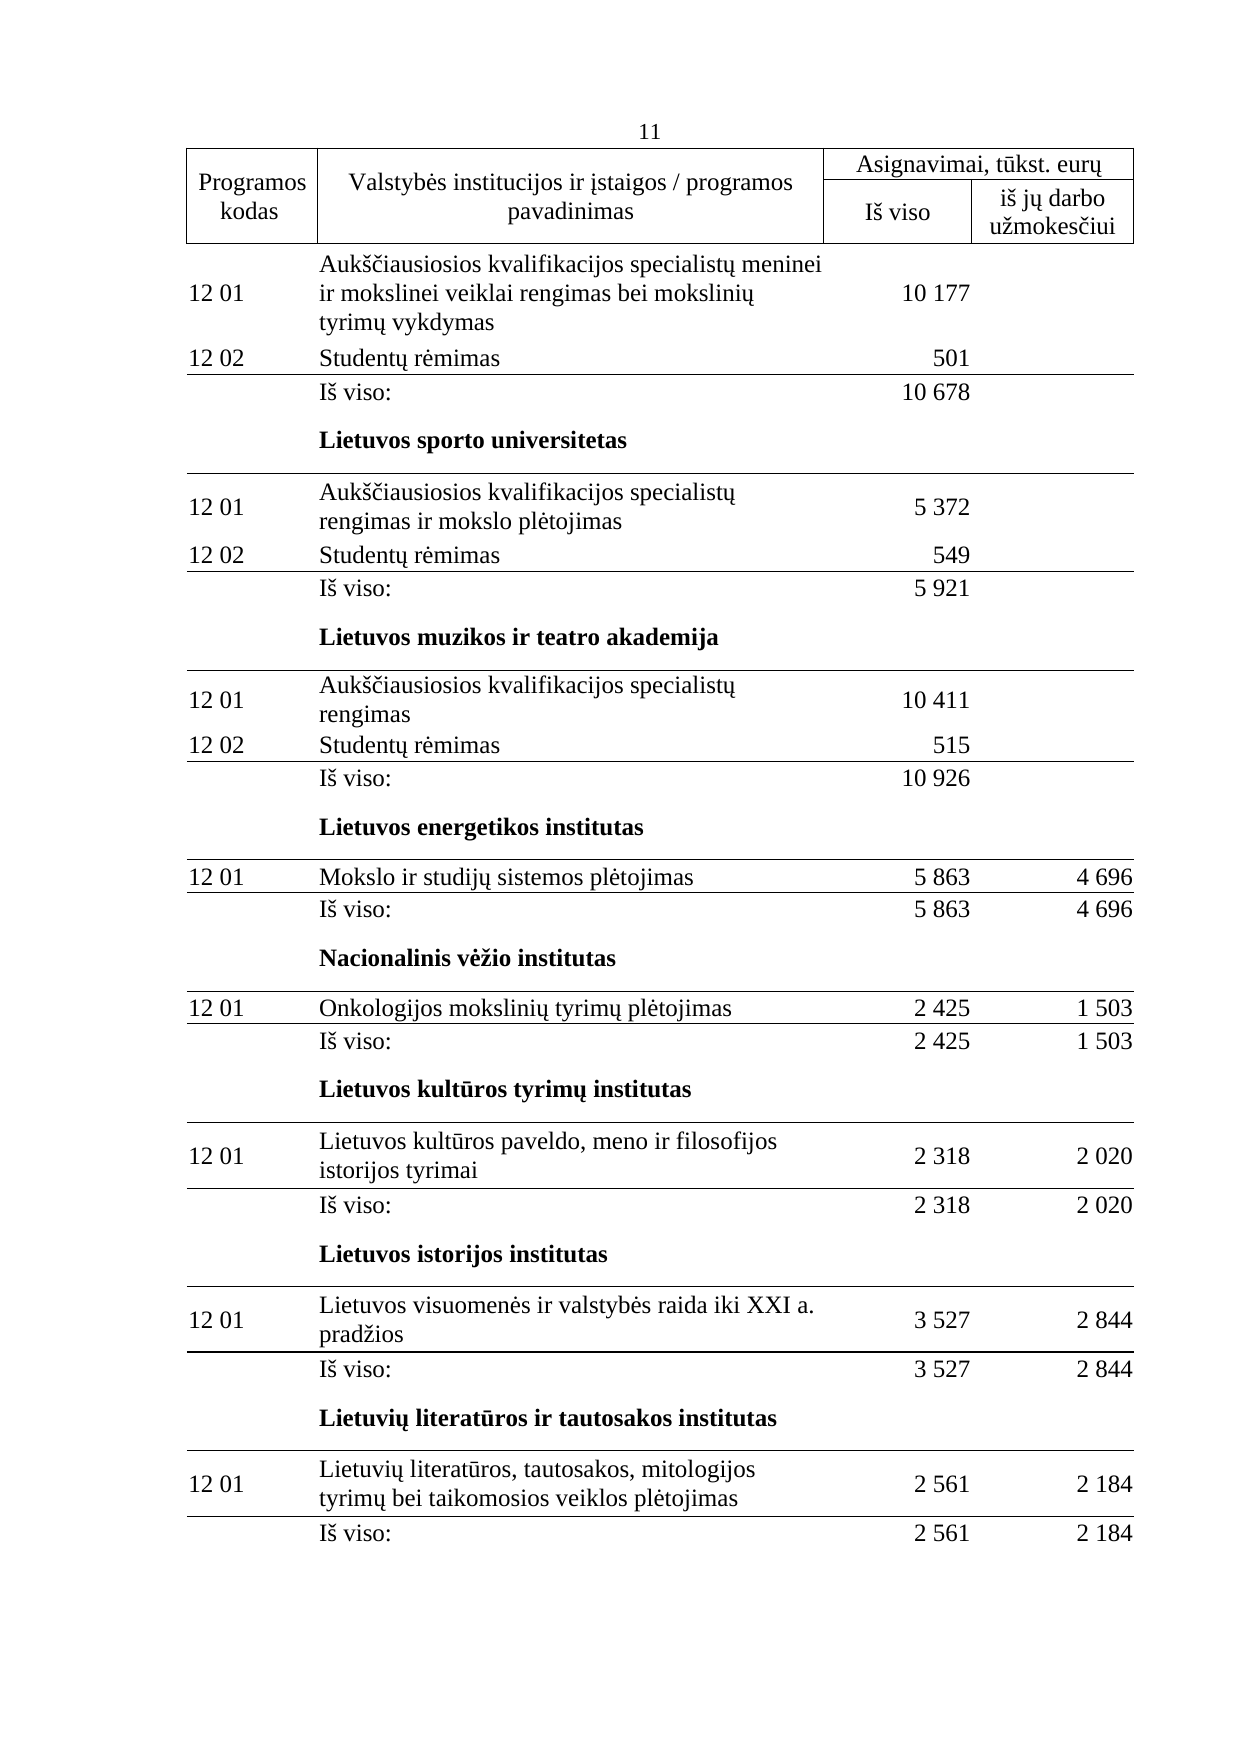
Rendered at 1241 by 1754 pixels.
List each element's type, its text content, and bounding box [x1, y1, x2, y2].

table_cell Onkologijos mokslinių tyrimų plėtojimas [318, 992, 824, 1023]
table_cell Aukščiausiosios kvalifikacijos specialistų rengimas [318, 671, 824, 728]
table_cell [187, 1189, 318, 1220]
table_cell [824, 604, 971, 669]
table_cell 2 020 [971, 1123, 1134, 1187]
table_header Asignavimai, tūkst. eurų [824, 149, 1133, 179]
table_cell [187, 572, 318, 604]
table_cell 12 01 [187, 474, 318, 538]
table_cell 2 561 [824, 1451, 971, 1516]
table_cell Iš viso: [318, 1517, 824, 1548]
table_cell Lietuvos kultūros paveldo, meno ir filosofijos istorijos tyrimai [318, 1123, 824, 1187]
table_cell Iš viso: [318, 572, 824, 604]
table_cell 12 01 [187, 1123, 318, 1187]
table_cell 12 02 [187, 341, 318, 374]
table_cell [971, 474, 1134, 538]
table_cell [824, 925, 971, 991]
table_cell Iš viso: [318, 762, 824, 794]
table_cell [971, 794, 1134, 859]
table_cell Mokslo ir studijų sistemos plėtojimas [318, 860, 824, 892]
table_cell 12 01 [187, 671, 318, 728]
table_cell [187, 893, 318, 925]
table_cell 2 020 [971, 1189, 1134, 1220]
table_cell Lietuvių literatūros, tautosakos, mitologijos tyrimų bei taikomosios veiklos plėtojimas [318, 1451, 824, 1516]
table_cell [187, 1220, 318, 1286]
table_cell Iš viso [824, 180, 971, 243]
table_cell [971, 671, 1134, 728]
table_cell [187, 1384, 318, 1450]
table_cell [971, 925, 1134, 991]
table_cell 12 02 [187, 538, 318, 571]
table_cell Lietuvių literatūros ir tautosakos institutas [318, 1384, 824, 1450]
table_cell 12 01 [187, 244, 318, 341]
table_cell [971, 244, 1134, 341]
table_cell 2 844 [971, 1353, 1134, 1384]
table_cell [187, 1024, 318, 1056]
table_cell 3 527 [824, 1353, 971, 1384]
table_cell [187, 1056, 318, 1122]
table_cell Studentų rėmimas [318, 341, 824, 374]
table_cell [971, 1220, 1134, 1286]
table_cell Lietuvos istorijos institutas [318, 1220, 824, 1286]
table_cell Lietuvos visuomenės ir valstybės raida iki XXI a. pradžios [318, 1287, 824, 1351]
table_cell [824, 1384, 971, 1450]
table_cell 1 503 [971, 1024, 1134, 1056]
table_cell 12 01 [187, 992, 318, 1023]
table_cell 5 863 [824, 893, 971, 925]
table_cell 3 527 [824, 1287, 971, 1351]
table_cell Lietuvos sporto universitetas [318, 407, 824, 473]
table_cell [971, 1056, 1134, 1122]
table_cell Aukščiausiosios kvalifikacijos specialistų meninei ir mokslinei veiklai rengimas bei mokslinių tyrimų vykdymas [318, 244, 824, 341]
table_cell Iš viso: [318, 1189, 824, 1220]
table_cell 501 [824, 341, 971, 374]
table_cell Lietuvos kultūros tyrimų institutas [318, 1056, 824, 1122]
table_cell 5 921 [824, 572, 971, 604]
table_cell 12 01 [187, 1451, 318, 1516]
table_cell Iš viso: [318, 1353, 824, 1384]
table_cell [187, 375, 318, 407]
table_cell 12 01 [187, 860, 318, 892]
table_cell [187, 407, 318, 473]
table_cell 2 561 [824, 1517, 971, 1548]
table_cell 2 425 [824, 992, 971, 1023]
table_header Programos kodas [187, 149, 317, 243]
table_cell Iš viso: [318, 1024, 824, 1056]
table_cell 1 503 [971, 992, 1134, 1023]
table_cell Studentų rėmimas [318, 728, 824, 761]
table_cell 2 318 [824, 1189, 971, 1220]
table_cell 2 844 [971, 1287, 1134, 1351]
table_cell [971, 375, 1134, 407]
table_cell [971, 572, 1134, 604]
table_cell Aukščiausiosios kvalifikacijos specialistų rengimas ir mokslo plėtojimas [318, 474, 824, 538]
table_cell iš jų darbo užmokesčiui [972, 180, 1133, 243]
table_cell [187, 604, 318, 669]
table_cell Lietuvos muzikos ir teatro akademija [318, 604, 824, 669]
table_cell 10 926 [824, 762, 971, 794]
table_cell [971, 407, 1134, 473]
table_cell 10 177 [824, 244, 971, 341]
table_cell Iš viso: [318, 375, 824, 407]
table_cell 5 372 [824, 474, 971, 538]
table_cell Iš viso: [318, 893, 824, 925]
table_cell [824, 407, 971, 473]
table_cell [971, 538, 1134, 571]
table_cell [187, 794, 318, 859]
table_cell [824, 794, 971, 859]
table_cell [187, 1517, 318, 1548]
table_cell 4 696 [971, 893, 1134, 925]
table_cell [971, 1384, 1134, 1450]
table_cell [971, 604, 1134, 669]
table_header Valstybės institucijos ir įstaigos / programos pavadinimas [318, 149, 823, 243]
table_cell 12 01 [187, 1287, 318, 1351]
table_cell 2 425 [824, 1024, 971, 1056]
table_cell [187, 925, 318, 991]
table_cell 549 [824, 538, 971, 571]
table_cell [824, 1056, 971, 1122]
table_cell Studentų rėmimas [318, 538, 824, 571]
table_cell Nacionalinis vėžio institutas [318, 925, 824, 991]
table_cell [187, 762, 318, 794]
table_cell 10 678 [824, 375, 971, 407]
table_cell Lietuvos energetikos institutas [318, 794, 824, 859]
table_cell [971, 728, 1134, 761]
table_cell [824, 1220, 971, 1286]
table_cell [971, 341, 1134, 374]
table_cell 2 184 [971, 1451, 1134, 1516]
table_cell 515 [824, 728, 971, 761]
table_cell [971, 762, 1134, 794]
table_cell 5 863 [824, 860, 971, 892]
table_cell 4 696 [971, 860, 1134, 892]
table_cell 10 411 [824, 671, 971, 728]
table_cell [187, 1353, 318, 1384]
table_cell 2 318 [824, 1123, 971, 1187]
table_cell 2 184 [971, 1517, 1134, 1548]
table_cell 12 02 [187, 728, 318, 761]
